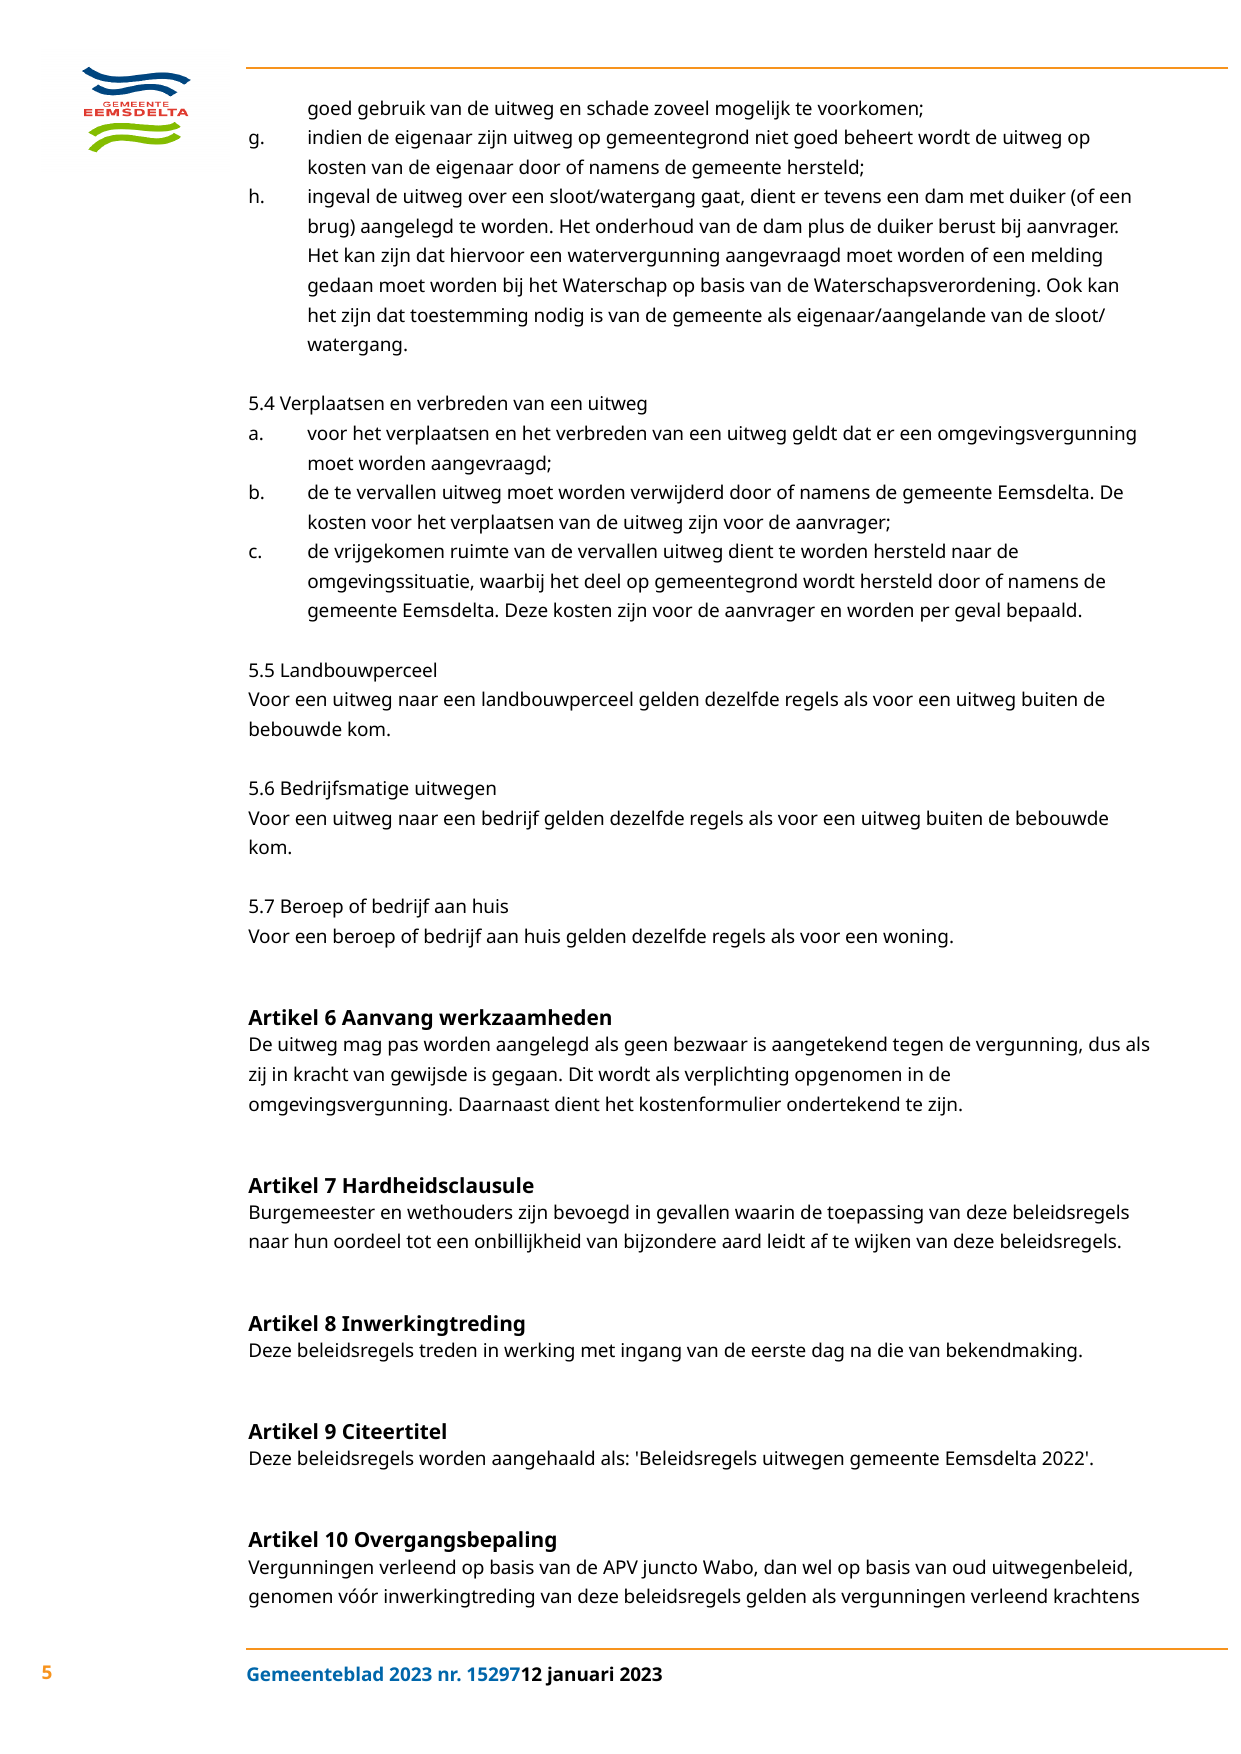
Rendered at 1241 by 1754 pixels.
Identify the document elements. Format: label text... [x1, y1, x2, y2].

text Artikel 7 Hardheidsclausule [248, 1171, 1152, 1199]
text Artikel 9 Citeertitel [248, 1417, 1152, 1446]
text De uitweg mag pas worden aangelegd als geen bezwaar is aangetekend tegen de vergunning, dus als zij in kracht van gewijsde is gegaan. Dit wordt als verplichting opgenomen in de omgevingsvergunning. Daarnaast dient het kostenformulier ondertekend te zijn. [248, 1032, 1152, 1116]
text Burgemeester en wethouders zijn bevoegd in gevallen waarin de toepassing van deze beleidsregels naar hun oordeel tot een onbillijkheid van bijzondere aard leidt af te wijken van deze beleidsregels. [248, 1199, 1152, 1254]
text Voor een uitweg naar een bedrijf gelden dezelfde regels als voor een uitweg buiten de bebouwde kom. [248, 805, 1152, 860]
list indien de eigenaar zijn uitweg op gemeentegrond niet goed beheert wordt de uitweg op kosten van de eigenaar door of namens de gemeente hersteld; [248, 124, 1152, 180]
text Deze beleidsregels worden aangehaald als: 'Beleidsregels uitwegen gemeente Eemsdelta 2022'. [248, 1446, 1152, 1471]
text Voor een uitweg naar een landbouwperceel gelden dezelfde regels als voor een uitweg buiten de bebouwde kom. [248, 686, 1152, 742]
text Voor een beroep of bedrijf aan huis gelden dezelfde regels als voor een woning. [248, 923, 1152, 949]
text Deze beleidsregels treden in werking met ingang van de eerste dag na die van bekendmaking. [248, 1337, 1152, 1363]
text 5.6 Bedrijfsmatige uitwegen [248, 775, 1152, 801]
picture [41, 47, 231, 172]
text 5.7 Beroep of bedrijf aan huis [248, 893, 1152, 919]
text Artikel 6 Aanvang werkzaamheden [248, 1003, 1152, 1032]
list de te vervallen uitweg moet worden verwijderd door of namens de gemeente Eemsdelta. De kosten voor het verplaatsen van de uitweg zijn voor de aanvrager; [248, 479, 1152, 535]
text Artikel 10 Overgangsbepaling [248, 1526, 1152, 1554]
list ingeval de uitweg over een sloot/watergang gaat, dient er tevens een dam met duiker (of een brug) aangelegd te worden. Het onderhoud van de dam plus de duiker berust bij aanvrager. Het kan zijn dat hiervoor een watervergunning aangevraagd moet worden of een melding gedaan moet worden bij het Waterschap op basis van de Waterschapsverordening. Ook kan het zijn dat toestemming nodig is van de gemeente als eigenaar/aangelande van de sloot/ watergang. [248, 183, 1152, 357]
text Vergunningen verleend op basis van de APV juncto Wabo, dan wel op basis van oud uitwegenbeleid, genomen vóór inwerkingtreding van deze beleidsregels gelden als vergunningen verleend krachtens [248, 1554, 1152, 1609]
list de vrijgekomen ruimte van de vervallen uitweg dient te worden hersteld naar de omgevingssituatie, waarbij het deel op gemeentegrond wordt hersteld door of namens de gemeente Eemsdelta. Deze kosten zijn voor de aanvrager en worden per geval bepaald. [248, 538, 1152, 623]
text 5.4 Verplaatsen en verbreden van een uitweg [248, 391, 1152, 416]
text 5.5 Landbouwperceel [248, 657, 1152, 683]
text Artikel 8 Inwerkingtreding [248, 1309, 1152, 1337]
list voor het verplaatsen en het verbreden van een uitweg geldt dat er een omgevingsvergunning moet worden aangevraagd; [248, 420, 1152, 476]
list goed gebruik van de uitweg en schade zoveel mogelijk te voorkomen; [248, 95, 1152, 121]
